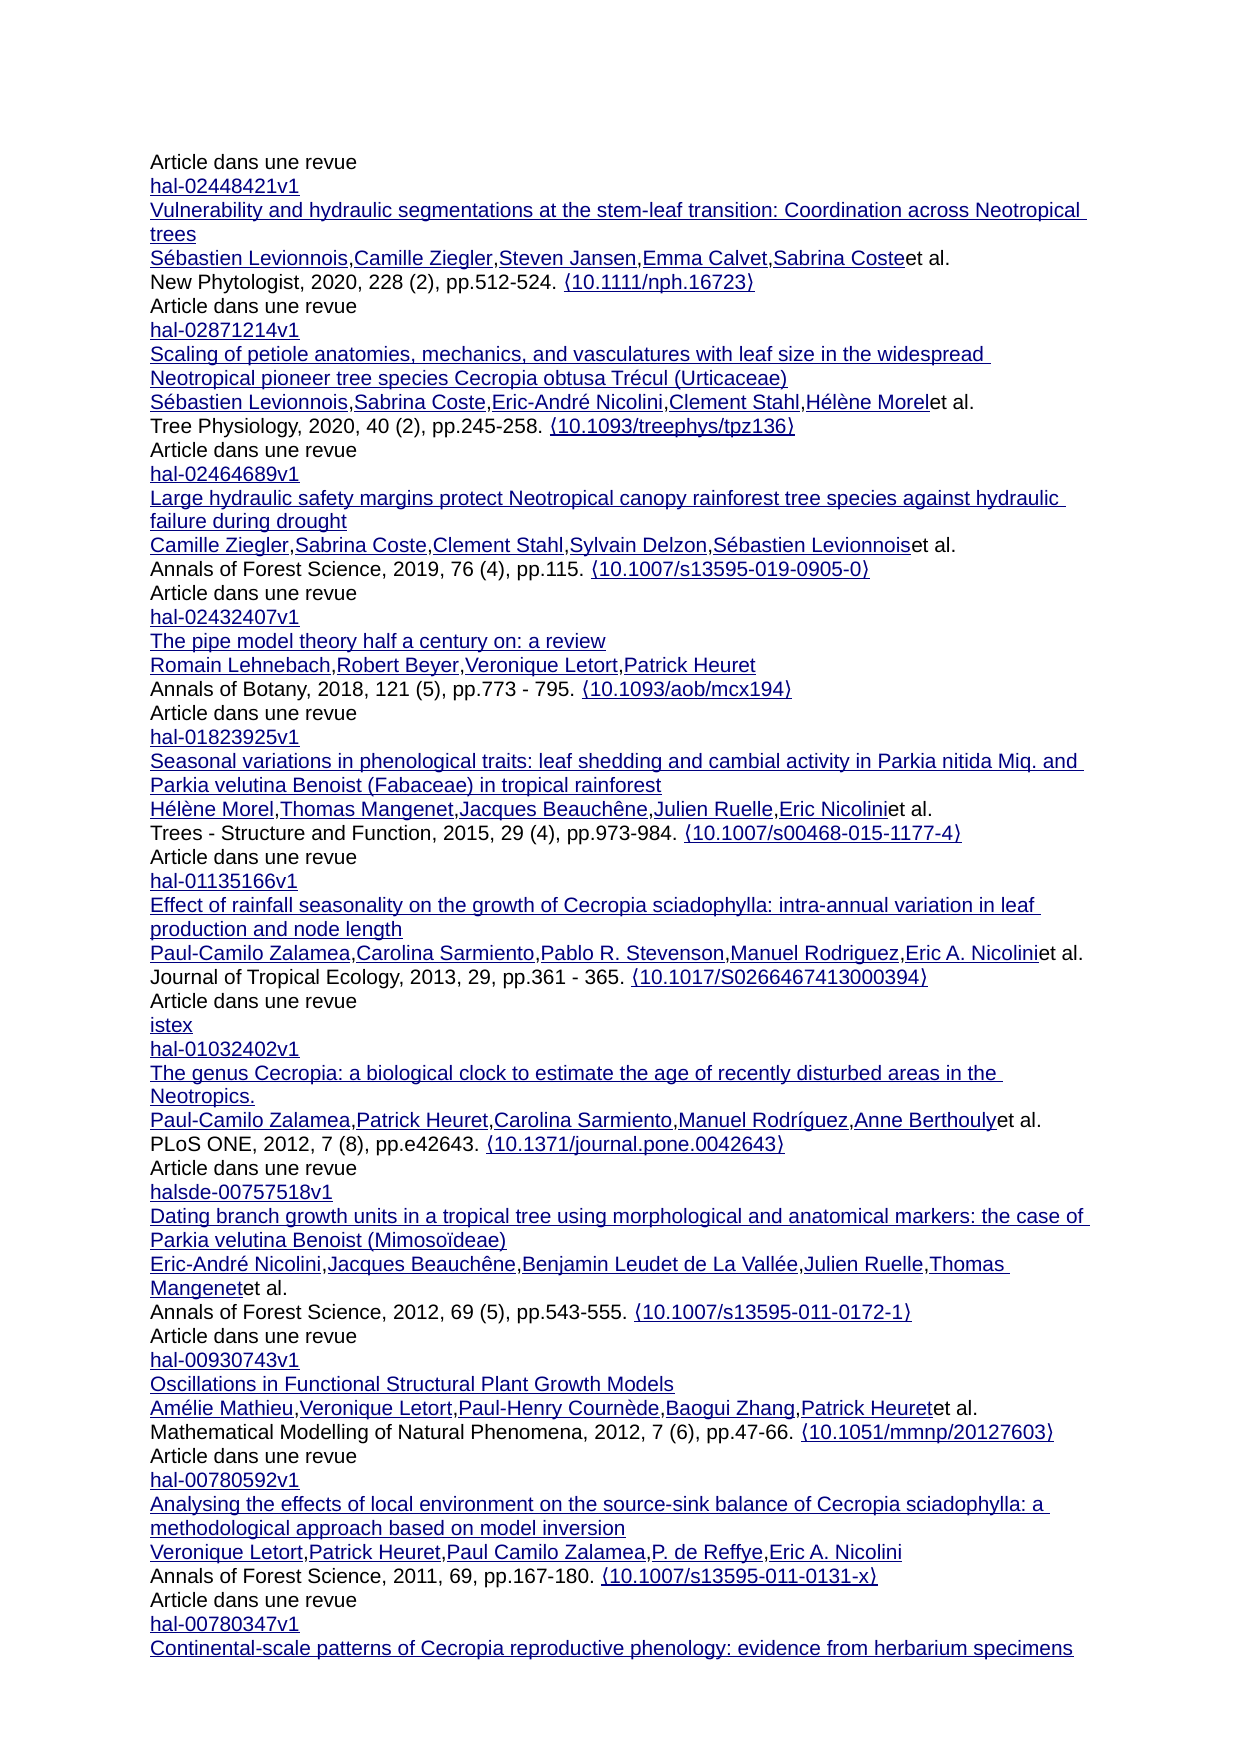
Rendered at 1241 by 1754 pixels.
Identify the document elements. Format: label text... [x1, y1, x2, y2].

table_cell Dating branch growth units in a tropical tree using morphological and anatomical markers: the case of [150, 1204, 1090, 1225]
table_cell Oscillations in Functional Structural Plant Growth Models Amélie Mathieu,Veronique Letort,Paul-Henry Cournède,Baogui Zhang,Patrick Heuretet al. Mathematical Modelling of Natural Phenomena, 2012, 7 (6), pp.47-66. ⟨10.1051/mmnp/20127603⟩ Article dans une revue hal-00780592v1 [150, 1372, 1090, 1492]
table_cell Continental-scale patterns of Cecropia reproductive phenology: evidence from herbarium specimens [150, 1635, 1090, 1659]
table_cell Vulnerability and hydraulic segmentations at the stem‐leaf transition: Coordination across Neotropical trees Sébastien Levionnois,Camille Ziegler,Steven Jansen,Emma Calvet,Sabrina Costeet al. New Phytologist, 2020, 228 (2), pp.512-524. ⟨10.1111/nph.16723⟩ Article dans une revue hal-02871214v1 [150, 198, 1090, 342]
table_cell Parkia velutina Benoist (Mimosoïdeae) Eric-André Nicolini,Jacques Beauchêne,Benjamin Leudet de La Vallée,Julien Ruelle,Thomas Mangenetet al. Annals of Forest Science, 2012, 69 (5), pp.543-555. ⟨10.1007/s13595-011-0172-1⟩ Article dans une revue hal-00930743v1 [150, 1226, 1090, 1372]
table_cell Large hydraulic safety margins protect Neotropical canopy rainforest tree species against hydraulic failure during drought Camille Ziegler,Sabrina Coste,Clement Stahl,Sylvain Delzon,Sébastien Levionnoiset al. Annals of Forest Science, 2019, 76 (4), pp.115. ⟨10.1007/s13595-019-0905-0⟩ Article dans une revue hal-02432407v1 [150, 485, 1090, 629]
table_cell Scaling of petiole anatomies, mechanics, and vasculatures with leaf size in the widespread Neotropical pioneer tree species Cecropia obtusa Trécul (Urticaceae) Sébastien Levionnois,Sabrina Coste,Eric-André Nicolini,Clement Stahl,Hélène Morelet al. Tree Physiology, 2020, 40 (2), pp.245-258. ⟨10.1093/treephys/tpz136⟩ Article dans une revue hal-02464689v1 [150, 342, 1090, 485]
table_cell Article dans une revue hal-02448421v1 [150, 150, 1090, 198]
table_cell Effect of rainfall seasonality on the growth of Cecropia sciadophylla: intra-annual variation in leaf production and node length Paul-Camilo Zalamea,Carolina Sarmiento,Pablo R. Stevenson,Manuel Rodriguez,Eric A. Nicoliniet al. Journal of Tropical Ecology, 2013, 29, pp.361 - 365. ⟨10.1017/S0266467413000394⟩ Article dans une revue istex hal-01032402v1 [150, 893, 1090, 1060]
table_cell Seasonal variations in phenological traits: leaf shedding and cambial activity in Parkia nitida Miq. and Parkia velutina Benoist (Fabaceae) in tropical rainforest Hélène Morel,Thomas Mangenet,Jacques Beauchêne,Julien Ruelle,Eric Nicoliniet al. Trees - Structure and Function, 2015, 29 (4), pp.973-984. ⟨10.1007/s00468-015-1177-4⟩ Article dans une revue hal-01135166v1 [150, 749, 1090, 893]
table_cell The pipe model theory half a century on: a review Romain Lehnebach,Robert Beyer,Veronique Letort,Patrick Heuret Annals of Botany, 2018, 121 (5), pp.773 - 795. ⟨10.1093/aob/mcx194⟩ Article dans une revue hal-01823925v1 [150, 629, 1090, 749]
table_cell Analysing the effects of local environment on the source-sink balance of Cecropia sciadophylla: a methodological approach based on model inversion Veronique Letort,Patrick Heuret,Paul Camilo Zalamea,P. de Reffye,Eric A. Nicolini Annals of Forest Science, 2011, 69, pp.167-180. ⟨10.1007/s13595-011-0131-x⟩ Article dans une revue hal-00780347v1 [150, 1492, 1090, 1635]
table_cell The genus Cecropia: a biological clock to estimate the age of recently disturbed areas in the Neotropics. Paul-Camilo Zalamea,Patrick Heuret,Carolina Sarmiento,Manuel Rodríguez,Anne Berthoulyet al. PLoS ONE, 2012, 7 (8), pp.e42643. ⟨10.1371/journal.pone.0042643⟩ Article dans une revue halsde-00757518v1 [150, 1060, 1090, 1204]
